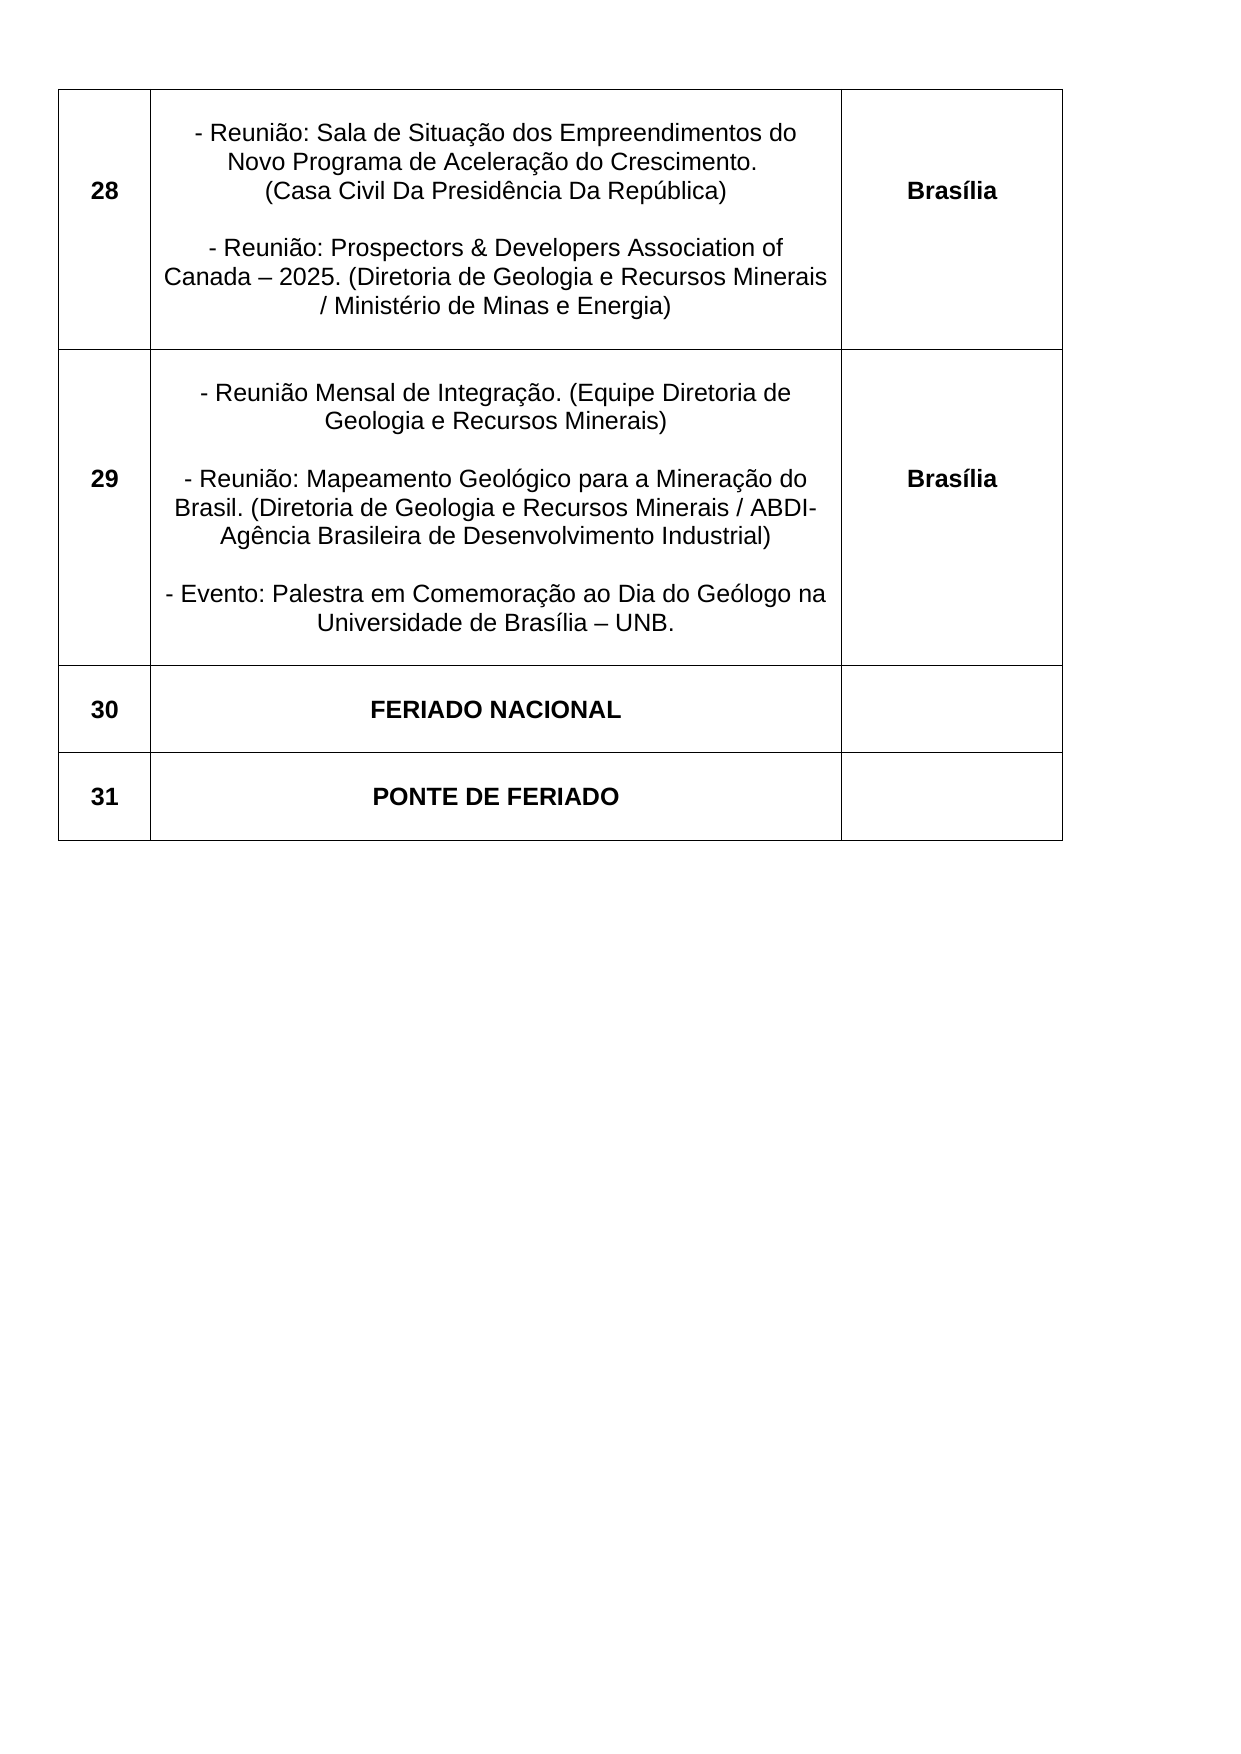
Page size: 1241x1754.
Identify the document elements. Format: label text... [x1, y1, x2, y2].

table_cell [842, 666, 1062, 752]
table_cell 31 [59, 753, 150, 839]
table_cell Brasília [842, 90, 1062, 348]
table_cell PONTE DE FERIADO [151, 753, 841, 839]
table_cell [842, 753, 1062, 839]
table_cell - Reunião: Sala de Situação dos Empreendimentos do Novo Programa de Aceleração do Crescimento. (Casa Civil Da Presidência Da República) - Reunião: Prospectors & Developers Association of Canada – 2025. (Diretoria de Geologia e Recursos Minerais / Ministério de Minas e Energia) [151, 90, 841, 348]
table_cell - Reunião Mensal de Integração. (Equipe Diretoria de Geologia e Recursos Minerais) - Reunião: Mapeamento Geológico para a Mineração do Brasil. (Diretoria de Geologia e Recursos Minerais / ABDI-Agência Brasileira de Desenvolvimento Industrial) - Evento: Palestra em Comemoração ao Dia do Geólogo na Universidade de Brasília – UNB. [151, 350, 841, 665]
table_cell 28 [59, 90, 150, 348]
table_cell Brasília [842, 350, 1062, 665]
table_cell 29 [59, 350, 150, 665]
table_cell FERIADO NACIONAL [151, 666, 841, 752]
table_cell 30 [59, 666, 150, 752]
